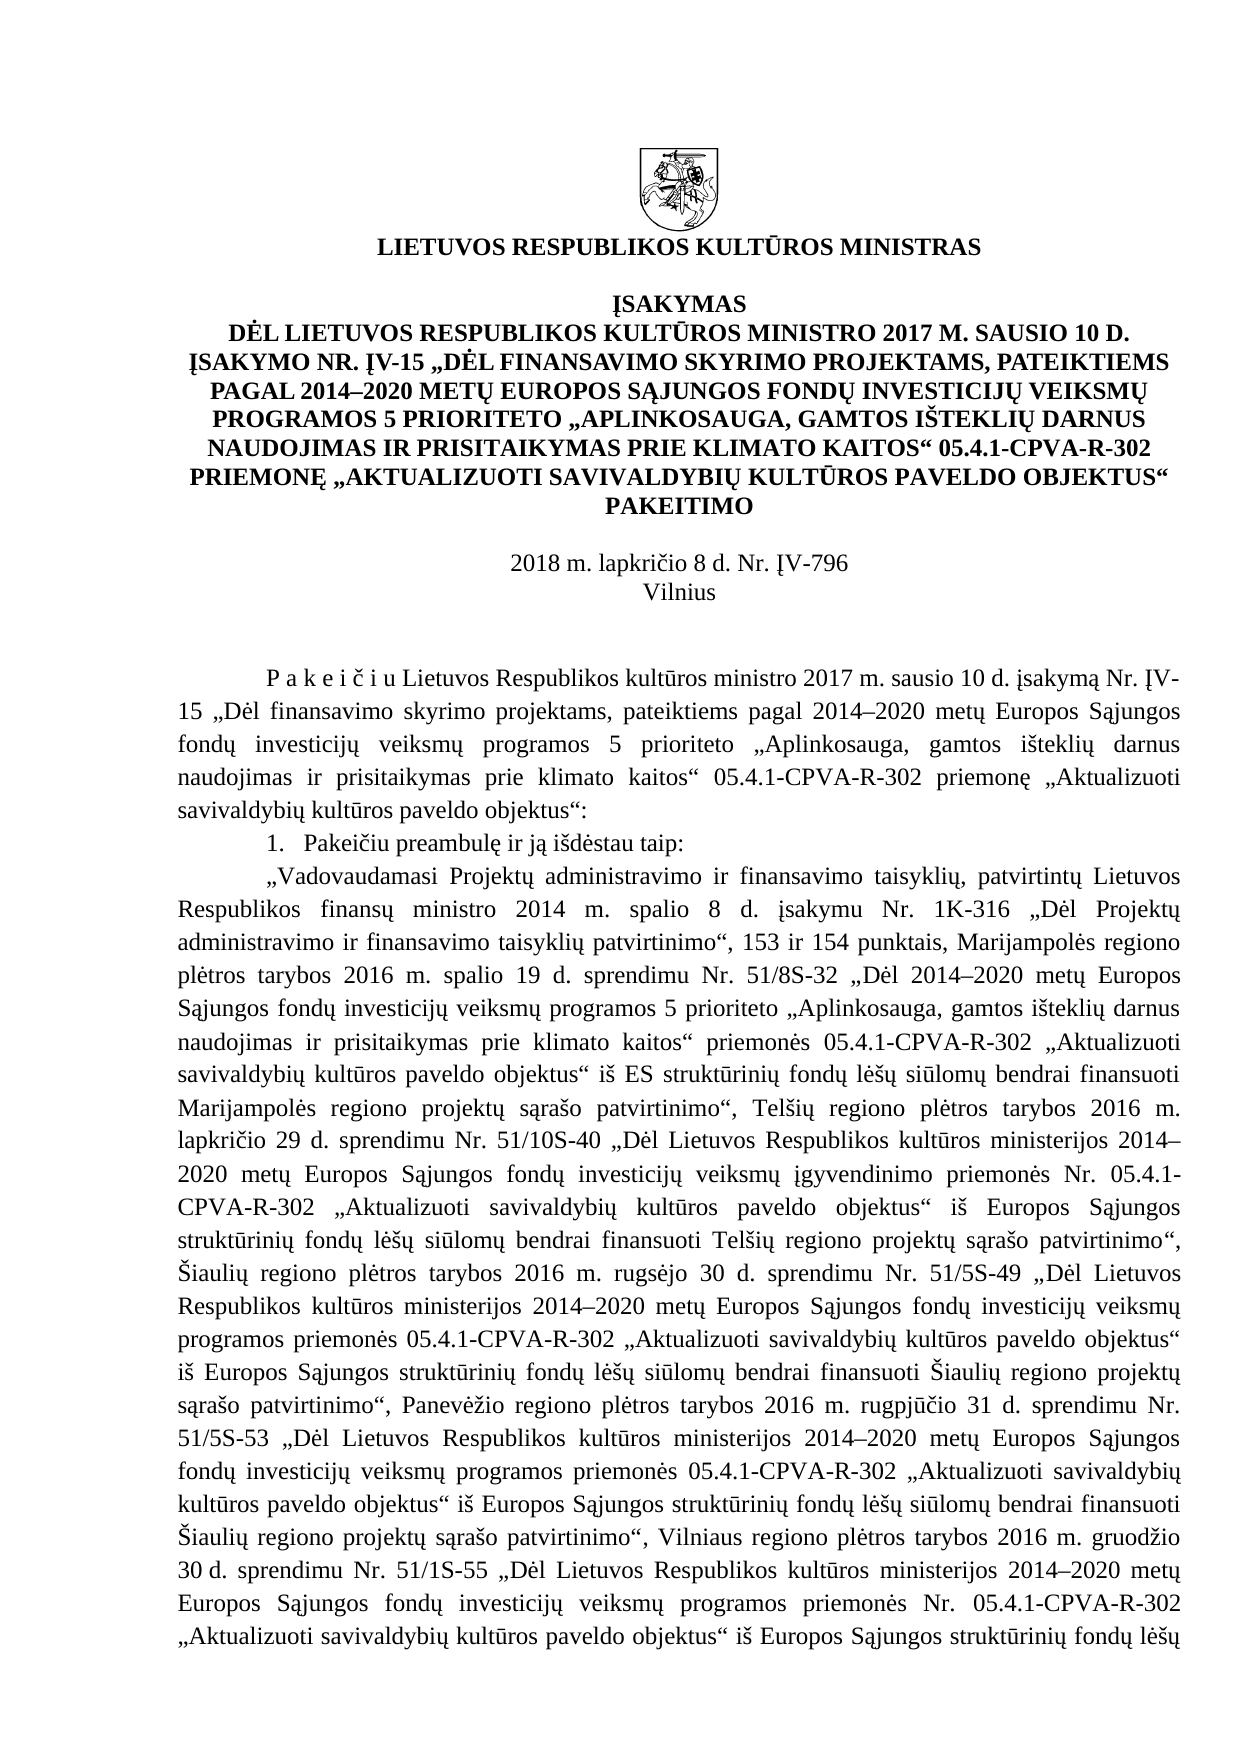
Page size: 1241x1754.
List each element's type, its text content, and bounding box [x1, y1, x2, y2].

text DĖL LIETUVOS RESPUBLIKOS KULTŪROS MINISTRO 2017 M. SAUSIO 10 D. ĮSAKYMO NR. ĮV-15 „DĖL FINANSAVIMO SKYRIMO PROJEKTAMS, PATEIKTIEMS PAGAL 2014–2020 METŲ EUROPOS SĄJUNGOS FONDŲ INVESTICIJŲ VEIKSMŲ PROGRAMOS 5 PRIORITETO „APLINKOSAUGA, GAMTOS IŠTEKLIŲ DARNUS NAUDOJIMAS IR PRISITAIKYMAS PRIE KLIMATO KAITOS“ 05.4.1-CPVA-R-302 PRIEMONĘ „AKTUALIZUOTI SAVIVALDYBIŲ KULTŪROS PAVELDO OBJEKTUS“ PAKEITIMO [177, 318, 1181, 519]
text „Vadovaudamasi Projektų administravimo ir finansavimo taisyklių, patvirtintų Lietuvos Respublikos finansų ministro 2014 m. spalio 8 d. įsakymu Nr. 1K-316 „Dėl Projektų administravimo ir finansavimo taisyklių patvirtinimo“, 153 ir 154 punktais, Marijampolės regiono plėtros tarybos 2016 m. spalio 19 d. sprendimu Nr. 51/8S-32 „Dėl 2014–2020 metų Europos Sąjungos fondų investicijų veiksmų programos 5 prioriteto „Aplinkosauga, gamtos išteklių darnus naudojimas ir prisitaikymas prie klimato kaitos“ priemonės 05.4.1-CPVA-R-302 „Aktualizuoti savivaldybių kultūros paveldo objektus“ iš ES struktūrinių fondų lėšų siūlomų bendrai finansuoti Marijampolės regiono projektų sąrašo patvirtinimo“, Telšių regiono plėtros tarybos 2016 m. lapkričio 29 d. sprendimu Nr. 51/10S-40 „Dėl Lietuvos Respublikos kultūros ministerijos 2014–2020 metų Europos Sąjungos fondų investicijų veiksmų įgyvendinimo priemonės Nr. 05.4.1-CPVA-R-302 „Aktualizuoti savivaldybių kultūros paveldo objektus“ iš Europos Sąjungos struktūrinių fondų lėšų siūlomų bendrai finansuoti Telšių regiono projektų sąrašo patvirtinimo“, Šiaulių regiono plėtros tarybos 2016 m. rugsėjo 30 d. sprendimu Nr. 51/5S-49 „Dėl Lietuvos Respublikos kultūros ministerijos 2014–2020 metų Europos Sąjungos fondų investicijų veiksmų programos priemonės 05.4.1-CPVA-R-302 „Aktualizuoti savivaldybių kultūros paveldo objektus“ iš Europos Sąjungos struktūrinių fondų lėšų siūlomų bendrai finansuoti Šiaulių regiono projektų sąrašo patvirtinimo“, Panevėžio regiono plėtros tarybos 2016 m. rugpjūčio 31 d. sprendimu Nr. 51/5S-53 „Dėl Lietuvos Respublikos kultūros ministerijos 2014–2020 metų Europos Sąjungos fondų investicijų veiksmų programos priemonės 05.4.1-CPVA-R-302 „Aktualizuoti savivaldybių kultūros paveldo objektus“ iš Europos Sąjungos struktūrinių fondų lėšų siūlomų bendrai finansuoti Šiaulių regiono projektų sąrašo patvirtinimo“, Vilniaus regiono plėtros tarybos 2016 m. gruodžio 30 d. sprendimu Nr. 51/1S-55 „Dėl Lietuvos Respublikos kultūros ministerijos 2014–2020 metų Europos Sąjungos fondų investicijų veiksmų programos priemonės Nr. 05.4.1-CPVA-R-302 „Aktualizuoti savivaldybių kultūros paveldo objektus“ iš Europos Sąjungos struktūrinių fondų lėšų [177, 861, 1181, 1650]
text ĮSAKYMAS [177, 289, 1181, 318]
text 2018 m. lapkričio 8 d. Nr. ĮV-796 [177, 548, 1181, 577]
text P a k e i č i u Lietuvos Respublikos kultūros ministro 2017 m. sausio 10 d. įsakymą Nr. ĮV-15 „Dėl finansavimo skyrimo projektams, pateiktiems pagal 2014–2020 metų Europos Sąjungos fondų investicijų veiksmų programos 5 prioriteto „Aplinkosauga, gamtos išteklių darnus naudojimas ir prisitaikymas prie klimato kaitos“ 05.4.1-CPVA-R-302 priemonę „Aktualizuoti savivaldybių kultūros paveldo objektus“: [177, 663, 1181, 824]
text Vilnius [177, 577, 1181, 606]
text LIETUVOS RESPUBLIKOS KULTŪROS MINISTRAS [177, 232, 1181, 261]
text 1. Pakeičiu preambulę ir ją išdėstau taip: [266, 828, 1181, 857]
